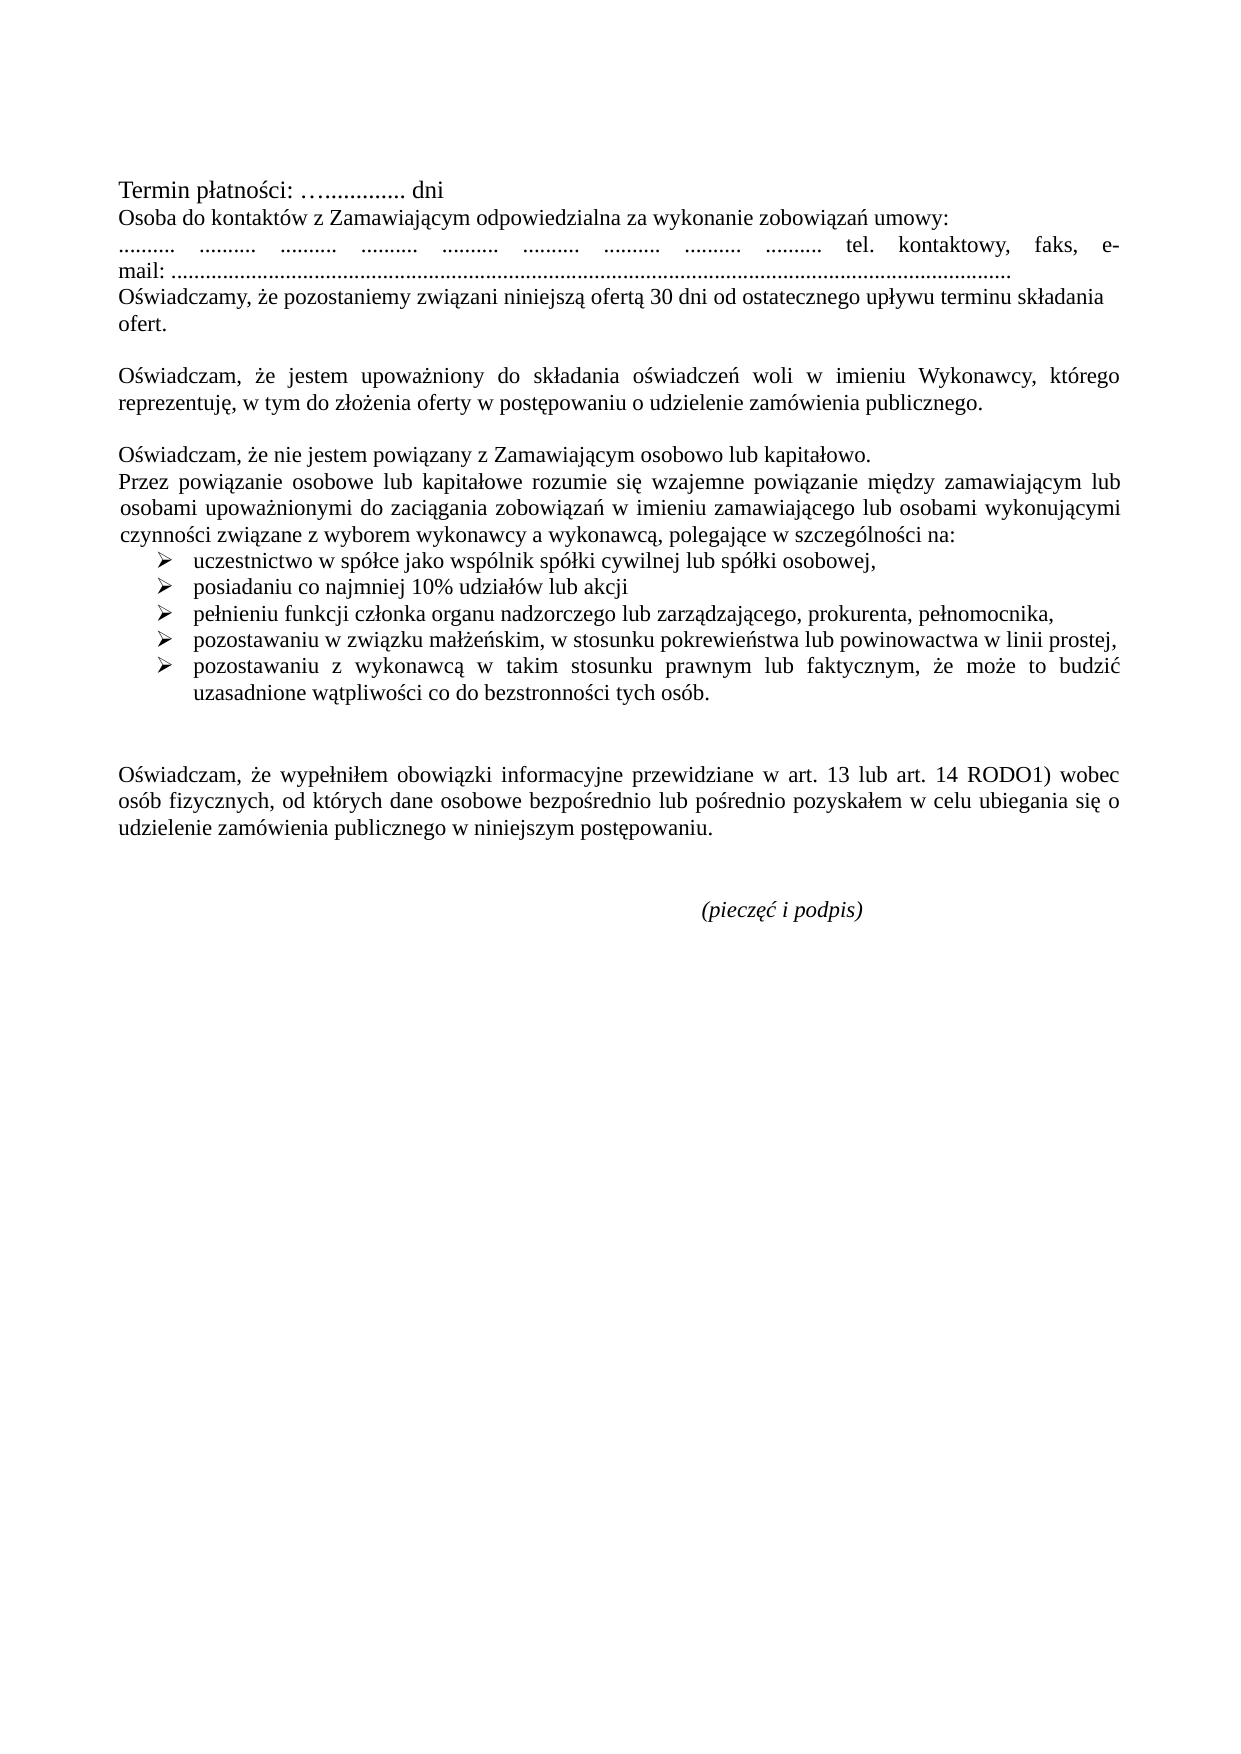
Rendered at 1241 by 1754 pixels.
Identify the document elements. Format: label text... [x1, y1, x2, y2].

list uczestnictwo w spółce jako wspólnik spółki cywilnej lub spółki osobowej, [156, 547, 1122, 573]
text Osoba do kontaktów z Zamawiającym odpowiedzialna za wykonanie zobowiązań umowy: [118, 204, 1122, 231]
list pozostawaniu w związku małżeńskim, w stosunku pokrewieństwa lub powinowactwa w linii prostej, [156, 626, 1122, 652]
text Oświadczam, że nie jestem powiązany z Zamawiającym osobowo lub kapitałowo. [118, 442, 1122, 468]
text .......... .......... .......... .......... .......... .......... .......... .......... .......... tel. kontaktowy, faks, e-mail: ................................................................................................................................................... [118, 231, 1122, 283]
list posiadaniu co najmniej 10% udziałów lub akcji [156, 573, 1122, 600]
text (pieczęć i podpis) [118, 896, 1122, 922]
text Oświadczam, że jestem upoważniony do składania oświadczeń woli w imieniu Wykonawcy, którego reprezentuję, w tym do złożenia oferty w postępowaniu o udzielenie zamówienia publicznego. [118, 362, 1122, 415]
text Oświadczam, że wypełniłem obowiązki informacyjne przewidziane w art. 13 lub art. 14 RODO1) wobec osób fizycznych, od których dane osobowe bezpośrednio lub pośrednio pozyskałem w celu ubiegania się o udzielenie zamówienia publicznego w niniejszym postępowaniu. [118, 761, 1122, 840]
list pozostawaniu z wykonawcą w takim stosunku prawnym lub faktycznym, że może to budzić uzasadnione wątpliwości co do bezstronności tych osób. [156, 652, 1122, 705]
text Oświadczamy, że pozostaniemy związani niniejszą ofertą 30 dni od ostatecznego upływu terminu składania ofert. [118, 283, 1122, 336]
text Termin płatności: …............. dni [118, 176, 1122, 204]
list pełnieniu funkcji członka organu nadzorczego lub zarządzającego, prokurenta, pełnomocnika, [156, 600, 1122, 626]
text Przez powiązanie osobowe lub kapitałowe rozumie się wzajemne powiązanie między zamawiającym lub osobami upoważnionymi do zaciągania zobowiązań w imieniu zamawiającego lub osobami wykonującymi czynności związane z wyborem wykonawcy a wykonawcą, polegające w szczególności na: [118, 468, 1122, 547]
